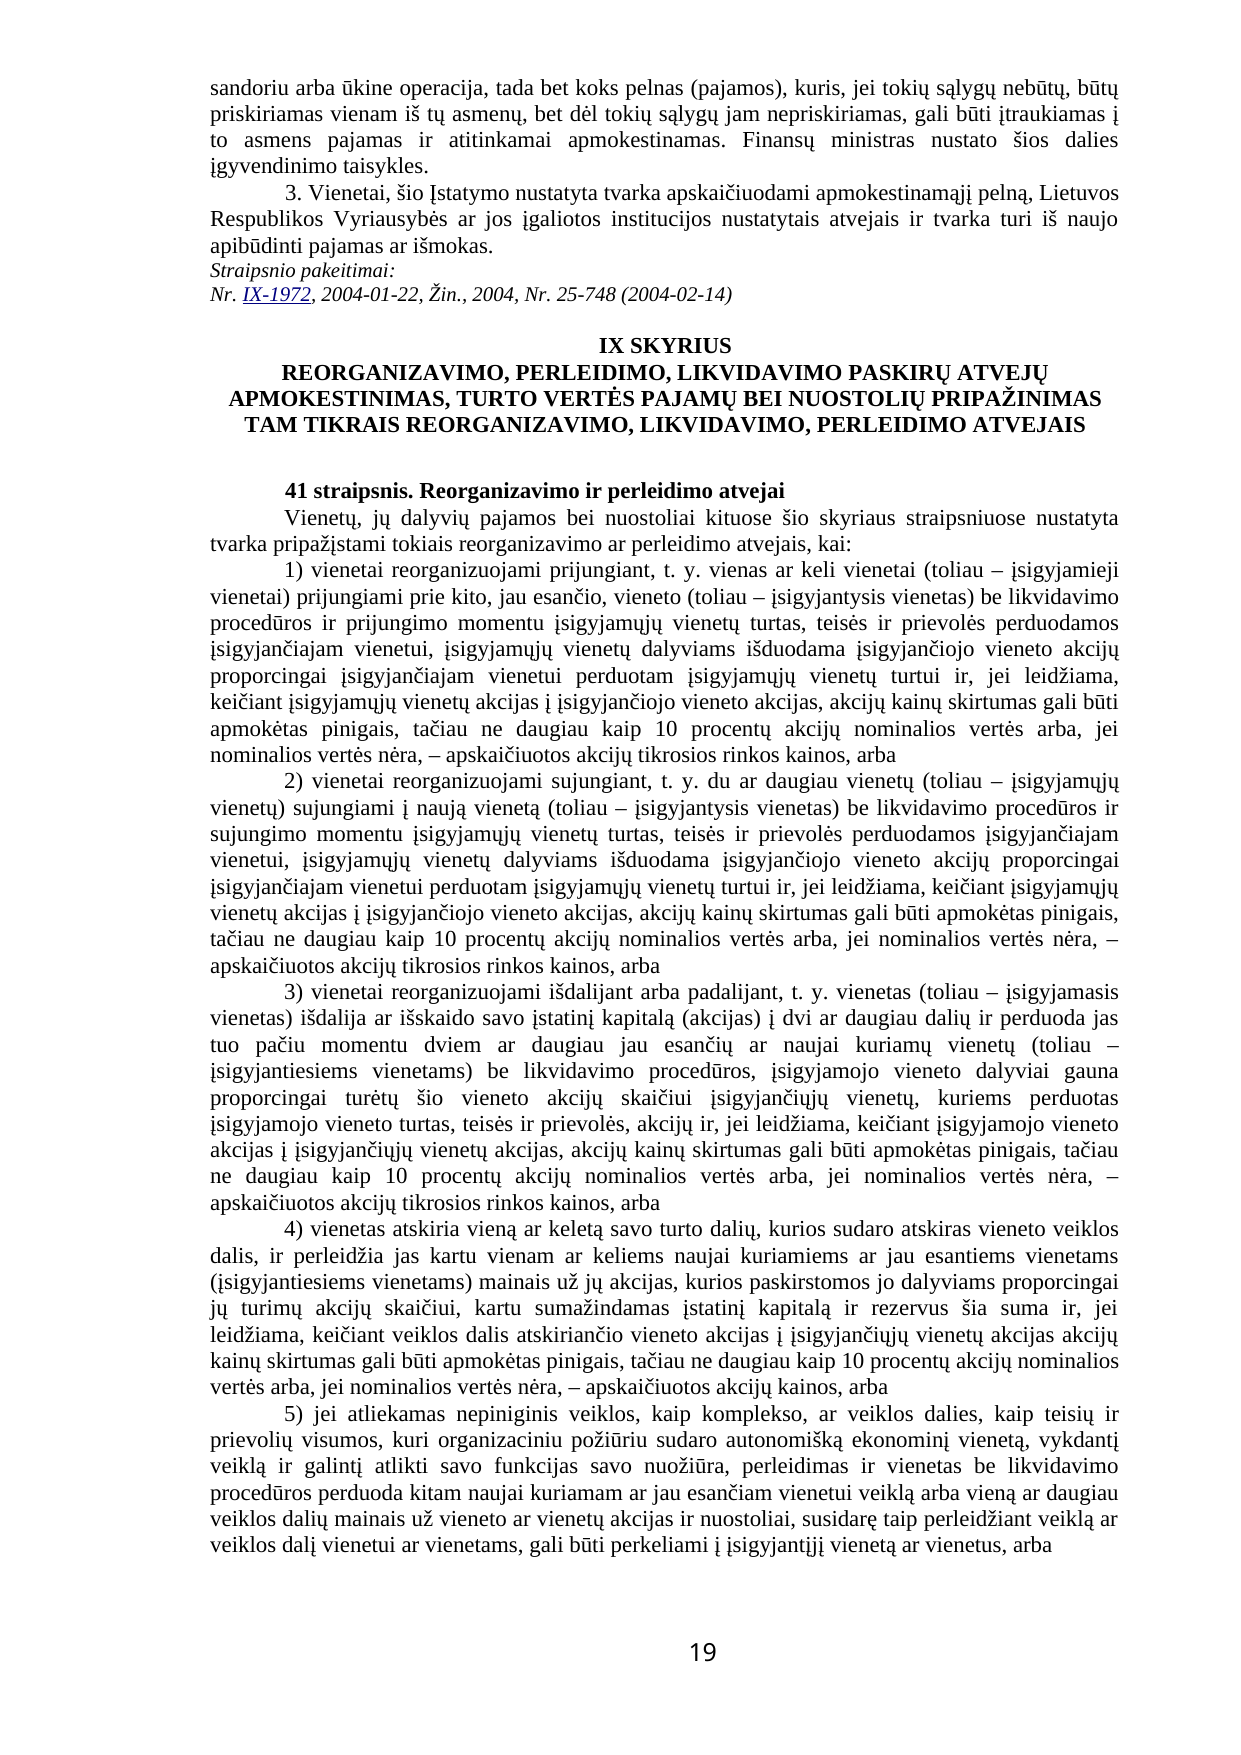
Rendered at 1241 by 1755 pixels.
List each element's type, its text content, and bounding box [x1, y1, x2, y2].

text 3) vienetai reorganizuojami išdalijant arba padalijant, t. y. vienetas (toliau – įsigyjamasis vienetas) išdalija ar išskaido savo įstatinį kapitalą (akcijas) į dvi ar daugiau dalių ir perduoda jas tuo pačiu momentu dviem ar daugiau jau esančių ar naujai kuriamų vienetų (toliau – įsigyjantiesiems vienetams) be likvidavimo procedūros, įsigyjamojo vieneto dalyviai gauna proporcingai turėtų šio vieneto akcijų skaičiui įsigyjančiųjų vienetų, kuriems perduotas įsigyjamojo vieneto turtas, teisės ir prievolės, akcijų ir, jei leidžiama, keičiant įsigyjamojo vieneto akcijas į įsigyjančiųjų vienetų akcijas, akcijų kainų skirtumas gali būti apmokėtas pinigais, tačiau ne daugiau kaip 10 procentų akcijų nominalios vertės arba, jei nominalios vertės nėra, – apskaičiuotos akcijų tikrosios rinkos kainos, arba [210, 978, 1120, 1215]
text 4) vienetas atskiria vieną ar keletą savo turto dalių, kurios sudaro atskiras vieneto veiklos dalis, ir perleidžia jas kartu vienam ar keliems naujai kuriamiems ar jau esantiems vienetams (įsigyjantiesiems vienetams) mainais už jų akcijas, kurios paskirstomos jo dalyviams proporcingai jų turimų akcijų skaičiui, kartu sumažindamas įstatinį kapitalą ir rezervus šia suma ir, jei leidžiama, keičiant veiklos dalis atskiriančio vieneto akcijas į įsigyjančiųjų vienetų akcijas akcijų kainų skirtumas gali būti apmokėtas pinigais, tačiau ne daugiau kaip 10 procentų akcijų nominalios vertės arba, jei nominalios vertės nėra, – apskaičiuotos akcijų kainos, arba [210, 1215, 1120, 1400]
text 1) vienetai reorganizuojami prijungiant, t. y. vienas ar keli vienetai (toliau – įsigyjamieji vienetai) prijungiami prie kito, jau esančio, vieneto (toliau – įsigyjantysis vienetas) be likvidavimo procedūros ir prijungimo momentu įsigyjamųjų vienetų turtas, teisės ir prievolės perduodamos įsigyjančiajam vienetui, įsigyjamųjų vienetų dalyviams išduodama įsigyjančiojo vieneto akcijų proporcingai įsigyjančiajam vienetui perduotam įsigyjamųjų vienetų turtui ir, jei leidžiama, keičiant įsigyjamųjų vienetų akcijas į įsigyjančiojo vieneto akcijas, akcijų kainų skirtumas gali būti apmokėtas pinigais, tačiau ne daugiau kaip 10 procentų akcijų nominalios vertės arba, jei nominalios vertės nėra, – apskaičiuotos akcijų tikrosios rinkos kainos, arba [210, 556, 1120, 767]
subtitle REORGANIZAVIMO, PERLEIDIMO, LIKVIDAVIMO PASKIRŲ ATVEJŲ APMOKESTINIMAS, TURTO VERTĖS PAJAMŲ BEI NUOSTOLIŲ PRIPAŽINIMAS TAM TIKRAIS REORGANIZAVIMO, LIKVIDAVIMO, PERLEIDIMO ATVEJAIS [210, 359, 1120, 438]
text 2) vienetai reorganizuojami sujungiant, t. y. du ar daugiau vienetų (toliau – įsigyjamųjų vienetų) sujungiami į naują vienetą (toliau – įsigyjantysis vienetas) be likvidavimo procedūros ir sujungimo momentu įsigyjamųjų vienetų turtas, teisės ir prievolės perduodamos įsigyjančiajam vienetui, įsigyjamųjų vienetų dalyviams išduodama įsigyjančiojo vieneto akcijų proporcingai įsigyjančiajam vienetui perduotam įsigyjamųjų vienetų turtui ir, jei leidžiama, keičiant įsigyjamųjų vienetų akcijas į įsigyjančiojo vieneto akcijas, akcijų kainų skirtumas gali būti apmokėtas pinigais, tačiau ne daugiau kaip 10 procentų akcijų nominalios vertės arba, jei nominalios vertės nėra, – apskaičiuotos akcijų tikrosios rinkos kainos, arba [210, 767, 1120, 978]
text Vienetų, jų dalyvių pajamos bei nuostoliai kituose šio skyriaus straipsniuose nustatyta tvarka pripažįstami tokiais reorganizavimo ar perleidimo atvejais, kai: [210, 504, 1120, 556]
text Nr. IX-1972, 2004-01-22, Žin., 2004, Nr. 25-748 (2004-02-14) [210, 282, 1120, 306]
subtitle IX SKYRIUS [210, 332, 1120, 359]
text 3. Vienetai, šio Įstatymo nustatyta tvarka apskaičiuodami apmokestinamąjį pelną, Lietuvos Respublikos Vyriausybės ar jos įgaliotos institucijos nustatytais atvejais ir tvarka turi iš naujo apibūdinti pajamas ar išmokas. [210, 179, 1120, 258]
text sandoriu arba ūkine operacija, tada bet koks pelnas (pajamos), kuris, jei tokių sąlygų nebūtų, būtų priskiriamas vienam iš tų asmenų, bet dėl tokių sąlygų jam nepriskiriamas, gali būti įtraukiamas į to asmens pajamas ir atitinkamai apmokestinamas. Finansų ministras nustato šios dalies įgyvendinimo taisykles. [210, 73, 1120, 179]
text 41 straipsnis. Reorganizavimo ir perleidimo atvejai [210, 477, 1120, 504]
text Straipsnio pakeitimai: [210, 258, 1120, 282]
text 5) jei atliekamas nepiniginis veiklos, kaip komplekso, ar veiklos dalies, kaip teisių ir prievolių visumos, kuri organizaciniu požiūriu sudaro autonomišką ekonominį vienetą, vykdantį veiklą ir galintį atlikti savo funkcijas savo nuožiūra, perleidimas ir vienetas be likvidavimo procedūros perduoda kitam naujai kuriamam ar jau esančiam vienetui veiklą arba vieną ar daugiau veiklos dalių mainais už vieneto ar vienetų akcijas ir nuostoliai, susidarę taip perleidžiant veiklą ar veiklos dalį vienetui ar vienetams, gali būti perkeliami į įsigyjantįjį vienetą ar vienetus, arba [210, 1400, 1120, 1558]
